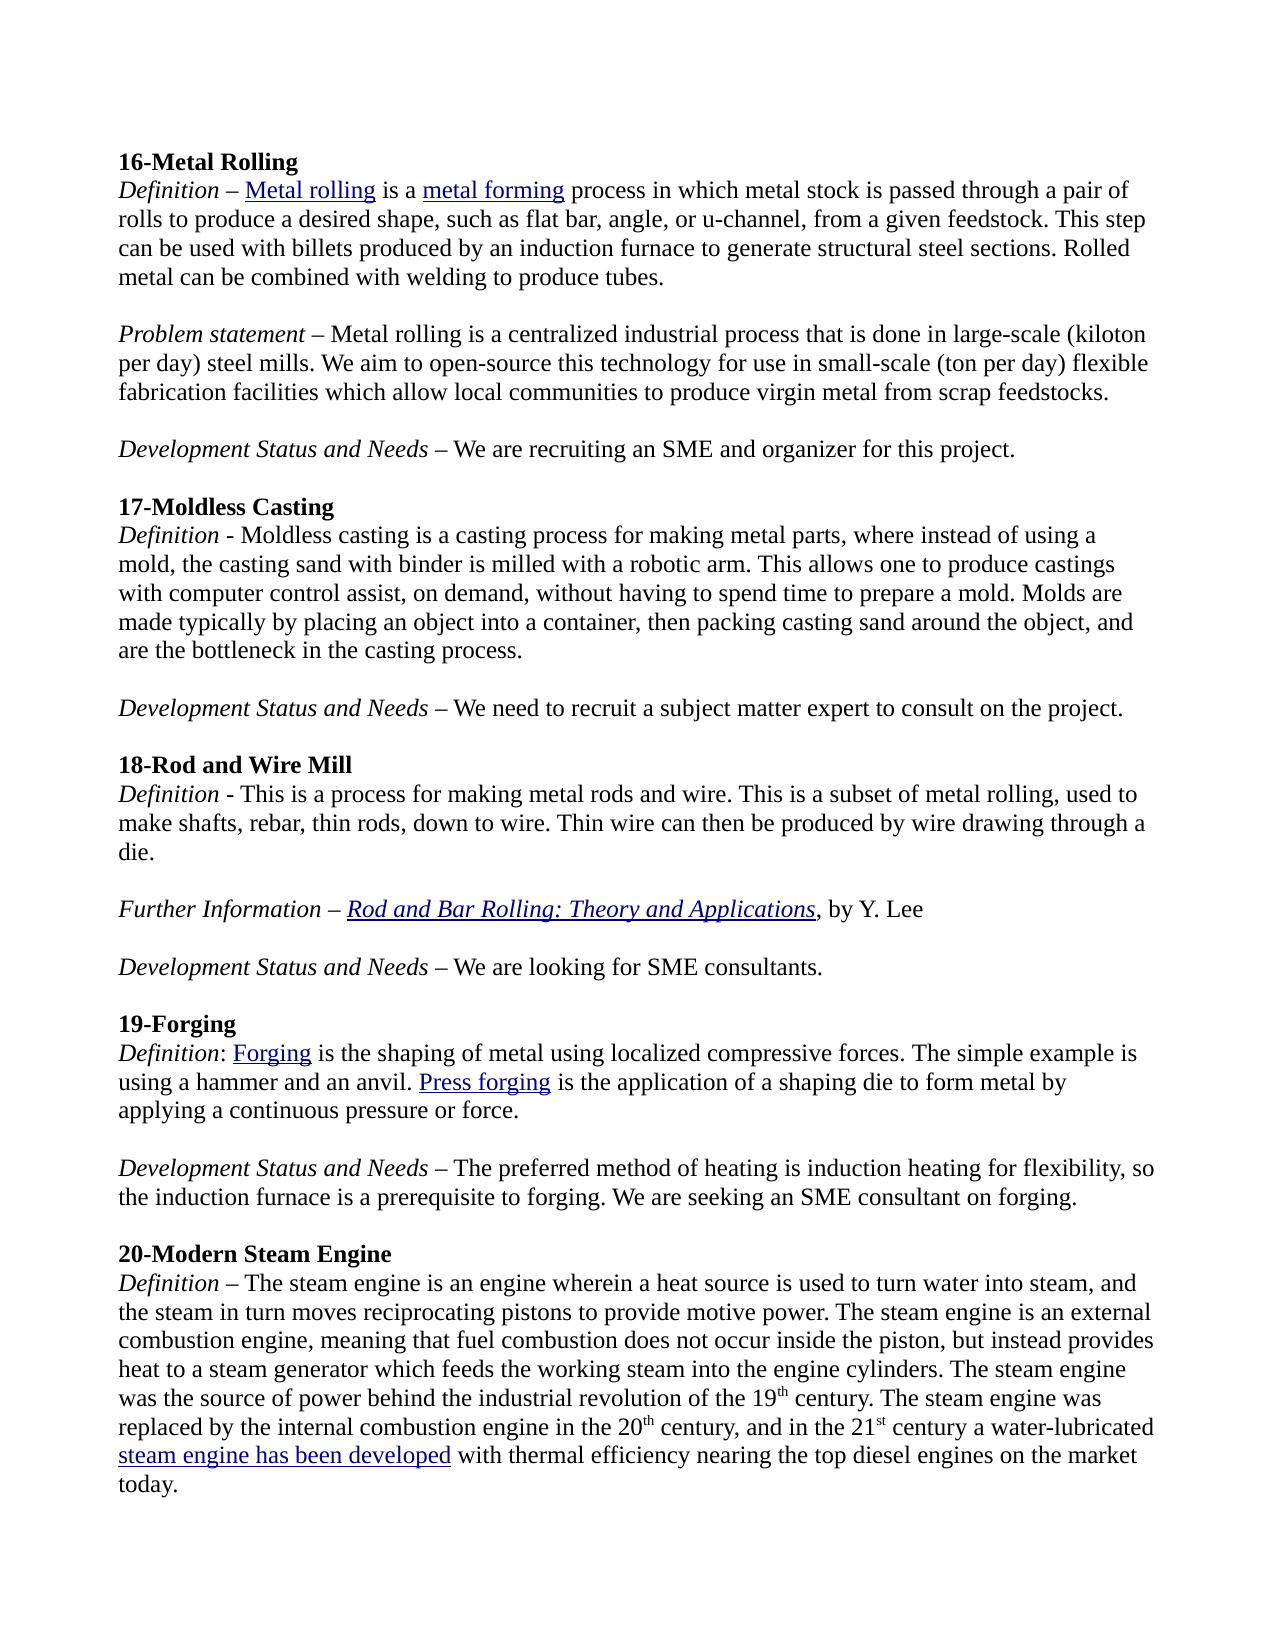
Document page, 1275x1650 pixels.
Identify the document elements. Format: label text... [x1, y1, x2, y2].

text Further Information – Rod and Bar Rolling: Theory and Applications, by Y. Lee [118, 894, 1157, 923]
text Development Status and Needs – We need to recruit a subject matter expert to consult on the project. [118, 693, 1157, 722]
text Problem statement – Metal rolling is a centralized industrial process that is done in large-scale (kiloton per day) steel mills. We aim to open-source this technology for use in small-scale (ton per day) flexible fabrication facilities which allow local communities to produce virgin metal from scrap feedstocks. [118, 319, 1157, 406]
text 16-Metal Rolling [118, 147, 1157, 176]
text 19-Forging [118, 1009, 1157, 1038]
text Development Status and Needs – We are looking for SME consultants. [118, 952, 1157, 981]
text Definition – Metal rolling is a metal forming process in which metal stock is passed through a pair of rolls to produce a desired shape, such as flat bar, angle, or u-channel, from a given feedstock. This step can be used with billets produced by an induction furnace to generate structural steel sections. Rolled metal can be combined with welding to produce tubes. [118, 176, 1157, 291]
text 18-Rod and Wire Mill [118, 751, 1157, 779]
text Definition - This is a process for making metal rods and wire. This is a subset of metal rolling, used to make shafts, rebar, thin rods, down to wire. Thin wire can then be produced by wire drawing through a die. [118, 779, 1157, 866]
text Development Status and Needs – We are recruiting an SME and organizer for this project. [118, 434, 1157, 463]
text Definition – The steam engine is an engine wherein a heat source is used to turn water into steam, and the steam in turn moves reciprocating pistons to provide motive power. The steam engine is an external combustion engine, meaning that fuel combustion does not occur inside the piston, but instead provides heat to a steam generator which feeds the working steam into the engine cylinders. The steam engine was the source of power behind the industrial revolution of the 19th century. The steam engine was replaced by the internal combustion engine in the 20th century, and in the 21st century a water-lubricated steam engine has been developed with thermal efficiency nearing the top diesel engines on the market today. [118, 1268, 1157, 1498]
text Definition - Moldless casting is a casting process for making metal parts, where instead of using a mold, the casting sand with binder is milled with a robotic arm. This allows one to produce castings with computer control assist, on demand, without having to spend time to prepare a mold. Molds are made typically by placing an object into a container, then packing casting sand around the object, and are the bottleneck in the casting process. [118, 521, 1157, 664]
text Development Status and Needs – The preferred method of heating is induction heating for flexibility, so the induction furnace is a prerequisite to forging. We are seeking an SME consultant on forging. [118, 1153, 1157, 1211]
text 20-Modern Steam Engine [118, 1239, 1157, 1268]
text 17-Moldless Casting [118, 492, 1157, 521]
text Definition: Forging is the shaping of metal using localized compressive forces. The simple example is using a hammer and an anvil. Press forging is the application of a shaping die to form metal by applying a continuous pressure or force. [118, 1038, 1157, 1124]
